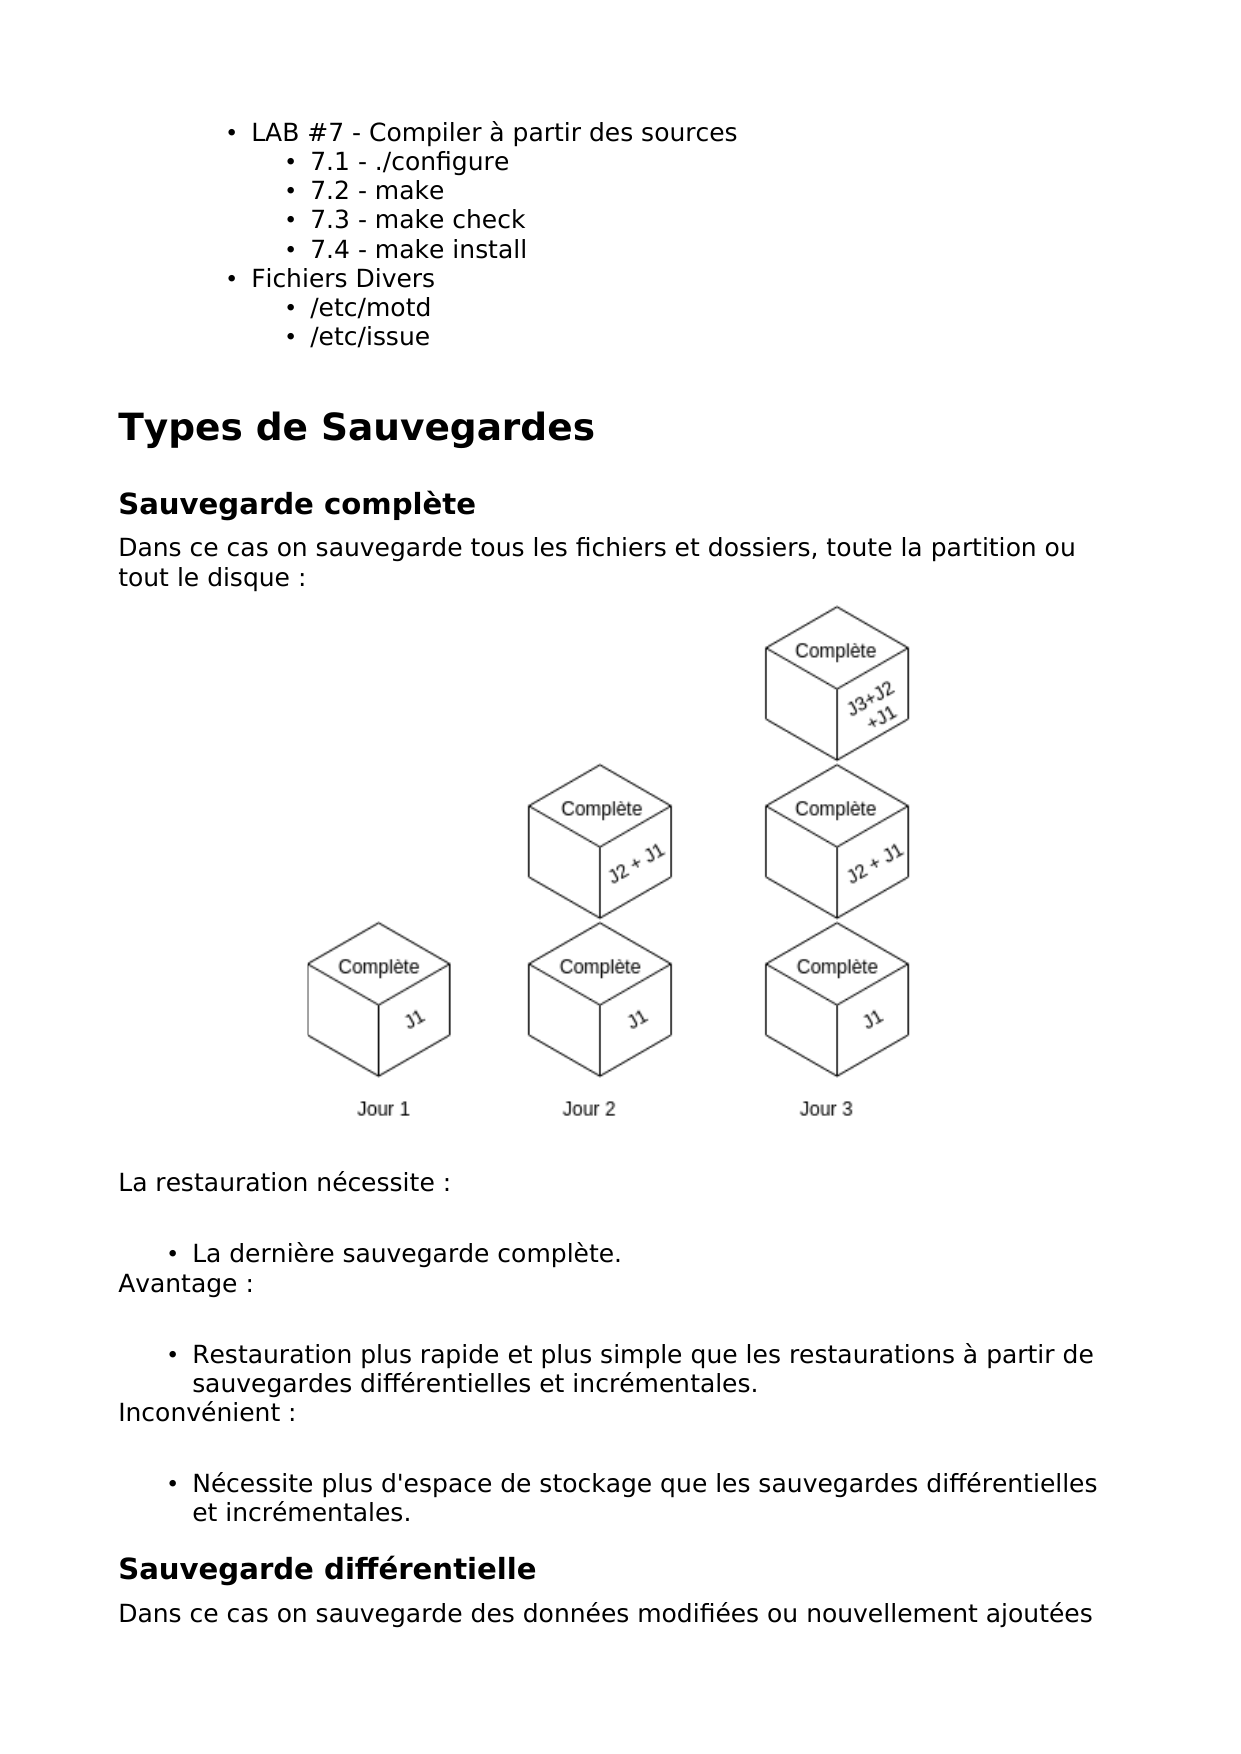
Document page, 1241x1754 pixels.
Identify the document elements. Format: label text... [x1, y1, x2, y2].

list /etc/issue [295, 322, 1122, 351]
text Avantage : [118, 1269, 1122, 1298]
list 7.4 - make install [295, 235, 1122, 264]
list Restauration plus rapide et plus simple que les restaurations à partir de sauvegardes différentielles et incrémentales. [177, 1340, 1122, 1398]
subtitle Types de Sauvegardes [118, 406, 1122, 449]
subtitle Sauvegarde différentielle [118, 1553, 1122, 1587]
list /etc/motd [295, 293, 1122, 322]
list 7.2 - make [295, 176, 1122, 206]
list La dernière sauvegarde complète. [177, 1239, 1122, 1269]
text Inconvénient : [118, 1398, 1122, 1427]
list 7.1 - ./configure [295, 147, 1122, 176]
text Dans ce cas on sauvegarde des données modifiées ou nouvellement ajoutées [118, 1599, 1122, 1628]
subtitle Sauvegarde complète [118, 487, 1122, 521]
picture [307, 604, 933, 1127]
list 7.3 - make check [295, 206, 1122, 235]
text Dans ce cas on sauvegarde tous les fichiers et dossiers, toute la partition ou tout le disque : [118, 533, 1122, 592]
list Fichiers Divers [236, 264, 1122, 293]
list LAB #7 - Compiler à partir des sources [236, 118, 1122, 147]
list Nécessite plus d'espace de stockage que les sauvegardes différentielles et incrémentales. [177, 1469, 1122, 1528]
text La restauration nécessite : [118, 1168, 1122, 1198]
